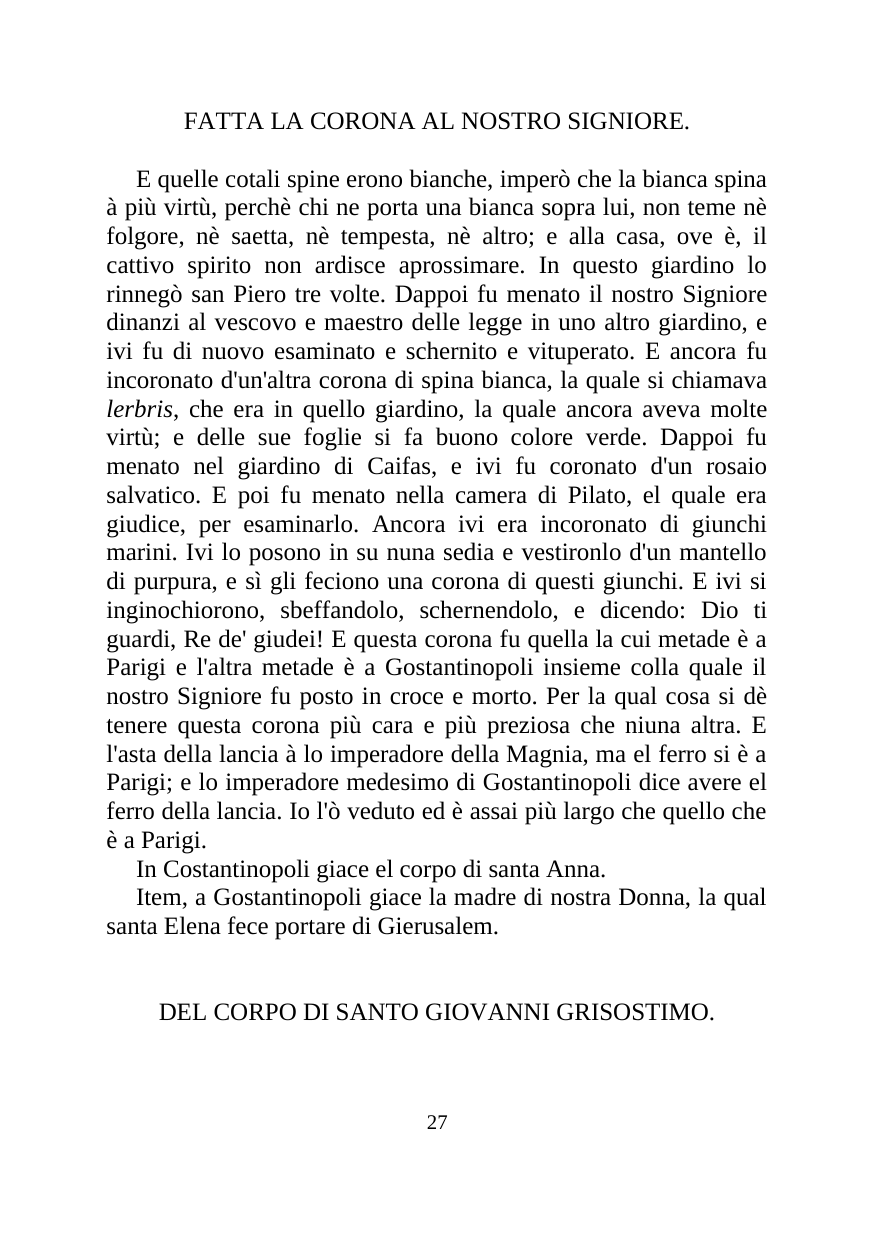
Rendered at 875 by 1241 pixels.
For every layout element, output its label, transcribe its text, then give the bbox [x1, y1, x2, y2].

text E quelle cotali spine erono bianche, imperò che la bianca spina à più virtù, perchè chi ne porta una bianca sopra lui, non teme nè folgore, nè saetta, nè tempesta, nè altro; e alla casa, ove è, il cattivo spirito non ardisce aprossimare. In questo giardino lo rinnegò san Piero tre volte. Dappoi fu menato il nostro Signiore dinanzi al vescovo e maestro delle legge in uno altro giardino, e ivi fu di nuovo esaminato e schernito e vituperato. E ancora fu incoronato d'un'altra corona di spina bianca, la quale si chiamava lerbris, che era in quello giardino, la quale ancora aveva molte virtù; e delle sue foglie si fa buono colore verde. Dappoi fu menato nel giardino di Caifas, e ivi fu coronato d'un rosaio salvatico. E poi fu menato nella camera di Pilato, el quale era giudice, per esaminarlo. Ancora ivi era incoronato di giunchi marini. Ivi lo posono in su nuna sedia e vestironlo d'un mantello di purpura, e sì gli feciono una corona di questi giunchi. E ivi si inginochiorono, sbeffandolo, schernendolo, e dicendo: Dio ti guardi, Re de' giudei! E questa corona fu quella la cui metade è a Parigi e l'altra metade è a Gostantinopoli insieme colla quale il nostro Signiore fu posto in croce e morto. Per la qual cosa si dè tenere questa corona più cara e più preziosa che niuna altra. E l'asta della lancia à lo imperadore della Magnia, ma el ferro si è a Parigi; e lo imperadore medesimo di Gostantinopoli dice avere el ferro della lancia. Io l'ò veduto ed è assai più largo che quello che è a Parigi. [106, 164, 768, 854]
text DEL CORPO DI SANTO GIOVANNI GRISOSTIMO. [106, 997, 768, 1026]
text FATTA LA CORONA AL NOSTRO SIGNIORE. [106, 106, 768, 135]
text In Costantinopoli giace el corpo di santa Anna. [106, 854, 768, 882]
text Item, a Gostantinopoli giace la madre di nostra Donna, la qual santa Elena fece portare di Gierusalem. [106, 882, 768, 940]
